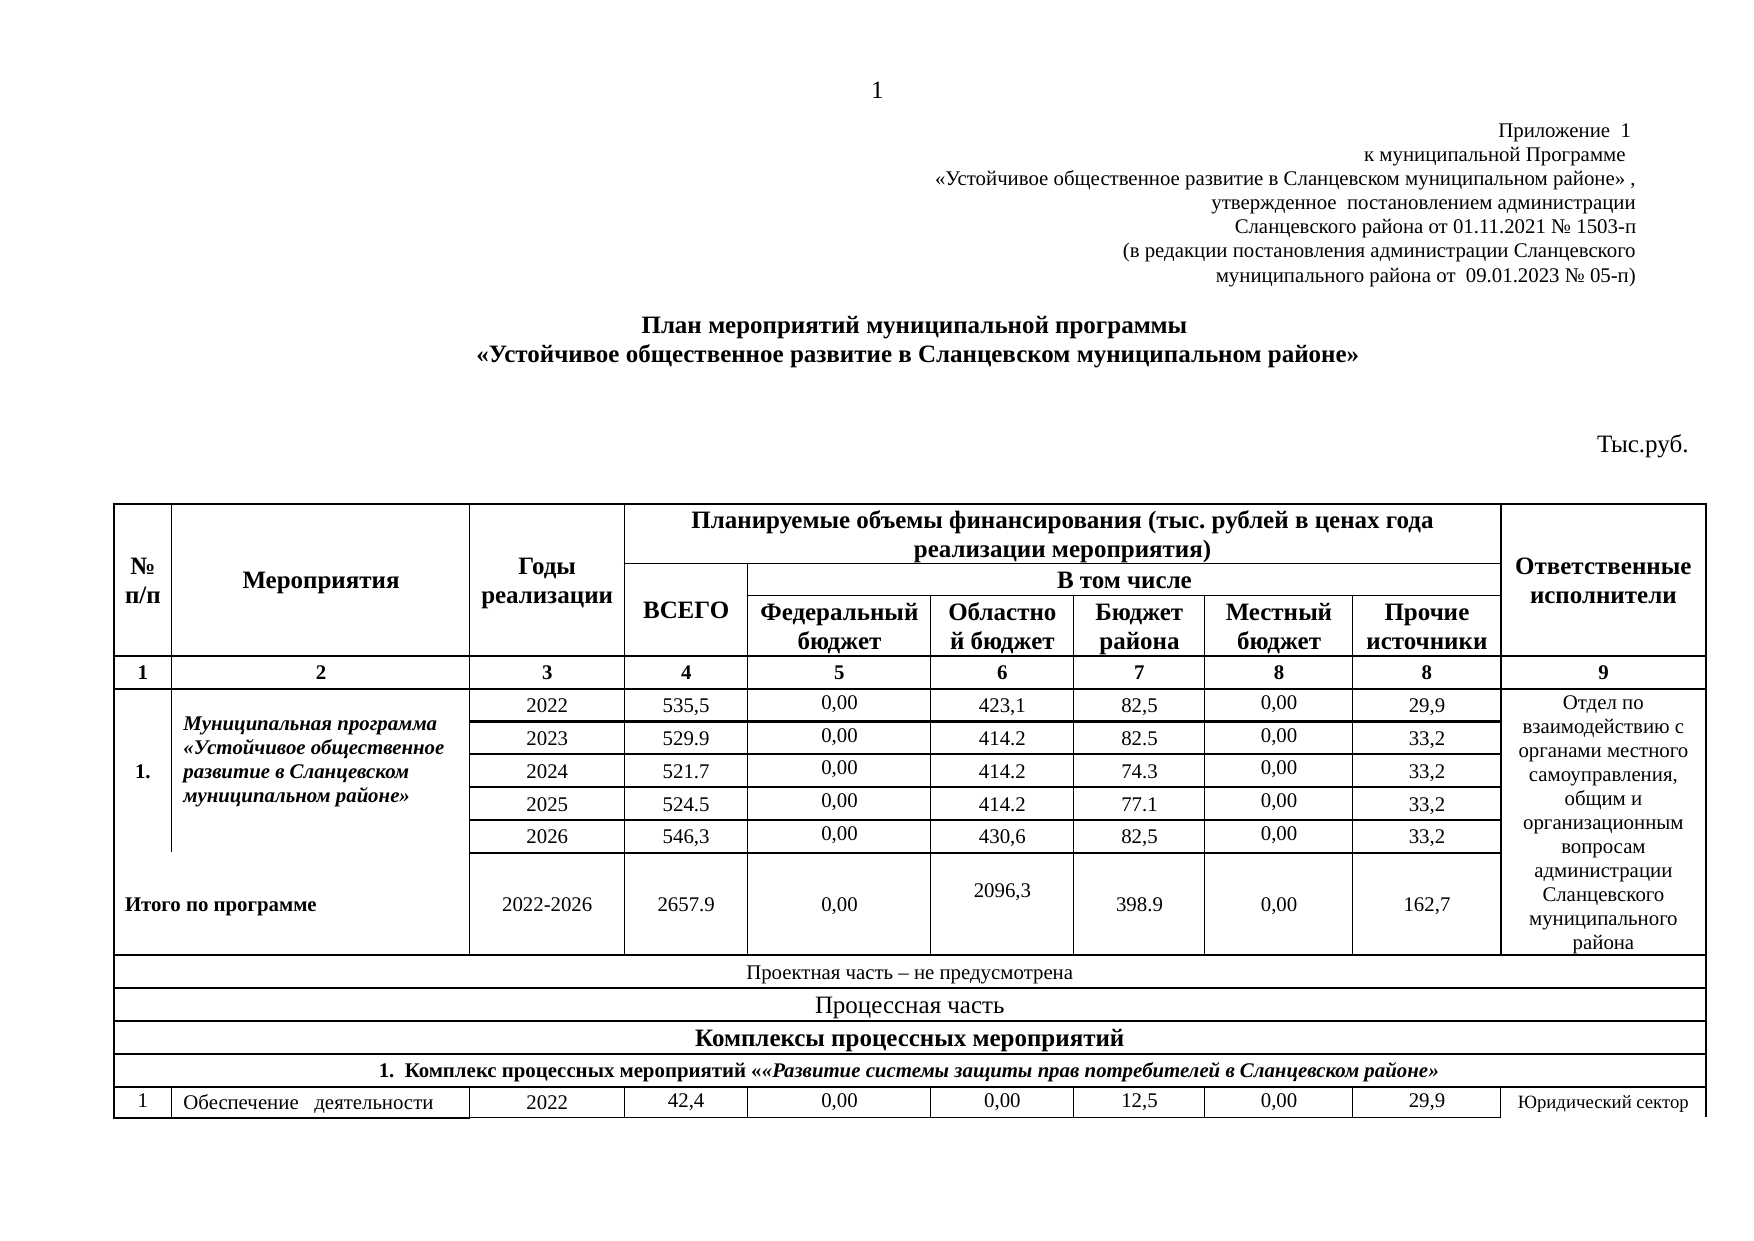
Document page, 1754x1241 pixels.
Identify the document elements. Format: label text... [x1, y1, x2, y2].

table_cell Обеспечение деятельности [172, 1088, 469, 1117]
text к муниципальной Программе [1122, 142, 1636, 166]
table_cell [1700, 412, 1706, 443]
table_cell 0,00 [748, 755, 930, 786]
table_cell 2096,3 [931, 854, 1073, 954]
table_cell 0,00 [1205, 788, 1352, 819]
table_cell Годы реализации [470, 505, 624, 655]
table_cell 74,3 [1074, 755, 1204, 786]
table_cell 2022 [470, 1088, 624, 1117]
table_cell 2026 [470, 821, 624, 852]
text План мероприятий муниципальной программы [118, 311, 1636, 339]
table_cell 535,5 [625, 690, 747, 720]
table_cell Мероприятия [172, 505, 469, 655]
table_cell 2657,9 [625, 854, 747, 954]
table_cell 0,00 [748, 723, 930, 753]
table_cell [114, 474, 172, 503]
table_cell Итого по программе [115, 852, 469, 954]
table_cell 0,00 [1205, 755, 1352, 786]
table_cell Планируемые объемы финансирования (тыс. рублей в ценах года реализации мероприятия) [625, 505, 1500, 563]
table_cell Областной бюджет [931, 596, 1073, 655]
table_header [1353, 368, 1699, 412]
text (в редакции постановления администрации Сланцевского муниципального района от 09.01.2023 № 05-п) [1122, 238, 1636, 287]
table_cell 2022-2026 [470, 854, 624, 954]
table_cell 0,00 [1205, 854, 1352, 954]
table_cell [114, 443, 172, 474]
table_cell 5 [748, 657, 930, 688]
table_cell [1700, 474, 1706, 503]
table_cell [114, 412, 172, 443]
table_cell [1501, 474, 1699, 503]
table_cell 0,00 [748, 854, 930, 954]
table_cell [1205, 474, 1353, 503]
table_cell 1 [115, 1088, 171, 1117]
table_cell 1 [115, 657, 171, 688]
table_cell 29,9 [1353, 690, 1500, 720]
table_cell 2024 [470, 755, 624, 786]
table_cell 33,2 [1353, 821, 1500, 852]
table_cell 7 [1074, 657, 1204, 688]
table_cell Ответственные исполнители [1502, 505, 1705, 655]
table_cell 546,3 [625, 821, 747, 852]
table_cell [624, 474, 748, 503]
table_cell 2025 [470, 788, 624, 819]
table_cell 8 [1205, 657, 1352, 688]
table_cell 8 [1353, 657, 1500, 688]
table_header [1700, 368, 1706, 412]
table_cell [748, 474, 931, 503]
table_cell 414,2 [931, 788, 1073, 819]
table_header [1205, 368, 1353, 412]
table_cell 82,5 [1074, 690, 1204, 720]
table_cell 2022 [470, 690, 624, 720]
table_cell 1. Комплекс процессных мероприятий ««Развитие системы защиты прав потребителей в Сланцевском районе» [115, 1055, 1705, 1086]
table_cell 6 [931, 657, 1073, 688]
table_cell 82,5 [1074, 821, 1204, 852]
table_header [748, 368, 931, 412]
table_cell 0,00 [748, 788, 930, 819]
table_cell 398,9 [1074, 854, 1204, 954]
table_cell 430,6 [931, 821, 1073, 852]
table_cell Федеральный бюджет [748, 596, 930, 655]
table_cell 0,00 [748, 690, 930, 720]
table_cell 12,5 [1074, 1088, 1204, 1117]
table_cell [470, 474, 624, 503]
table_cell [1353, 474, 1501, 503]
table_cell Бюджет района [1074, 596, 1204, 655]
text «Устойчивое общественное развитие в Сланцевском муниципальном районе» , [118, 166, 1636, 190]
table_cell 33,2 [1353, 755, 1500, 786]
table_cell 0,00 [1205, 1088, 1352, 1117]
table_cell 529,9 [625, 723, 747, 753]
table_cell [931, 474, 1073, 503]
table_cell 29,9 [1353, 1088, 1500, 1117]
table_cell 162,7 [1353, 854, 1500, 954]
text утвержденное постановлением администрации Сланцевского района от 01.11.2021 № 1503-п [1122, 190, 1636, 238]
table_header [931, 368, 1073, 412]
table_cell Процессная часть [115, 989, 1705, 1020]
table_cell 1. [115, 690, 171, 852]
table_cell 423,1 [931, 690, 1073, 720]
table_header [172, 368, 748, 412]
table_header [1074, 368, 1205, 412]
table_cell Проектная часть – не предусмотрена [115, 956, 1705, 987]
text «Устойчивое общественное развитие в Сланцевском муниципальном районе» [118, 339, 1636, 368]
table_cell Местный бюджет [1205, 596, 1352, 655]
table_cell [1074, 474, 1205, 503]
table_cell 521,7 [625, 755, 747, 786]
table_cell [172, 474, 470, 503]
table_cell 42,4 [625, 1088, 747, 1117]
table_cell Комплексы процессных мероприятий [115, 1022, 1705, 1053]
table_cell 0,00 [1205, 821, 1352, 852]
table_cell Тыс.руб. [172, 412, 1699, 474]
table_cell Отдел по взаимодействию с органами местного самоуправления, общим и организационным вопросам администрации Сланцевского муниципального района [1502, 690, 1705, 954]
table_cell 524,5 [625, 788, 747, 819]
table_cell Муниципальная программа «Устойчивое общественное развитие в Сланцевском муниципальном районе» [172, 690, 469, 852]
table_cell [1700, 443, 1706, 474]
table_cell 33,2 [1353, 723, 1500, 753]
table_cell 9 [1502, 657, 1705, 688]
table_cell 0,00 [748, 1088, 930, 1117]
table_cell 414,2 [931, 755, 1073, 786]
table_cell В том числе [748, 564, 1500, 595]
table_cell 0,00 [931, 1088, 1073, 1117]
table_cell 82,5 [1074, 723, 1204, 753]
table_cell 33,2 [1353, 788, 1500, 819]
table_cell 0,00 [1205, 690, 1352, 720]
table_cell 0,00 [748, 821, 930, 852]
table_cell 2023 [470, 723, 624, 753]
table_cell 414,2 [931, 723, 1073, 753]
table_cell 3 [470, 657, 624, 688]
table_cell 0,00 [1205, 723, 1352, 753]
table_cell 2 [172, 657, 469, 688]
table_cell 4 [625, 657, 747, 688]
table_header [114, 368, 172, 412]
table_cell Юридический сектор [1501, 1088, 1705, 1117]
table_cell № п/п [115, 505, 171, 655]
table_cell ВСЕГО [625, 564, 747, 655]
text Приложение 1 [118, 118, 1636, 142]
table_cell Прочие источники [1353, 596, 1500, 655]
table_cell 77,1 [1074, 788, 1204, 819]
